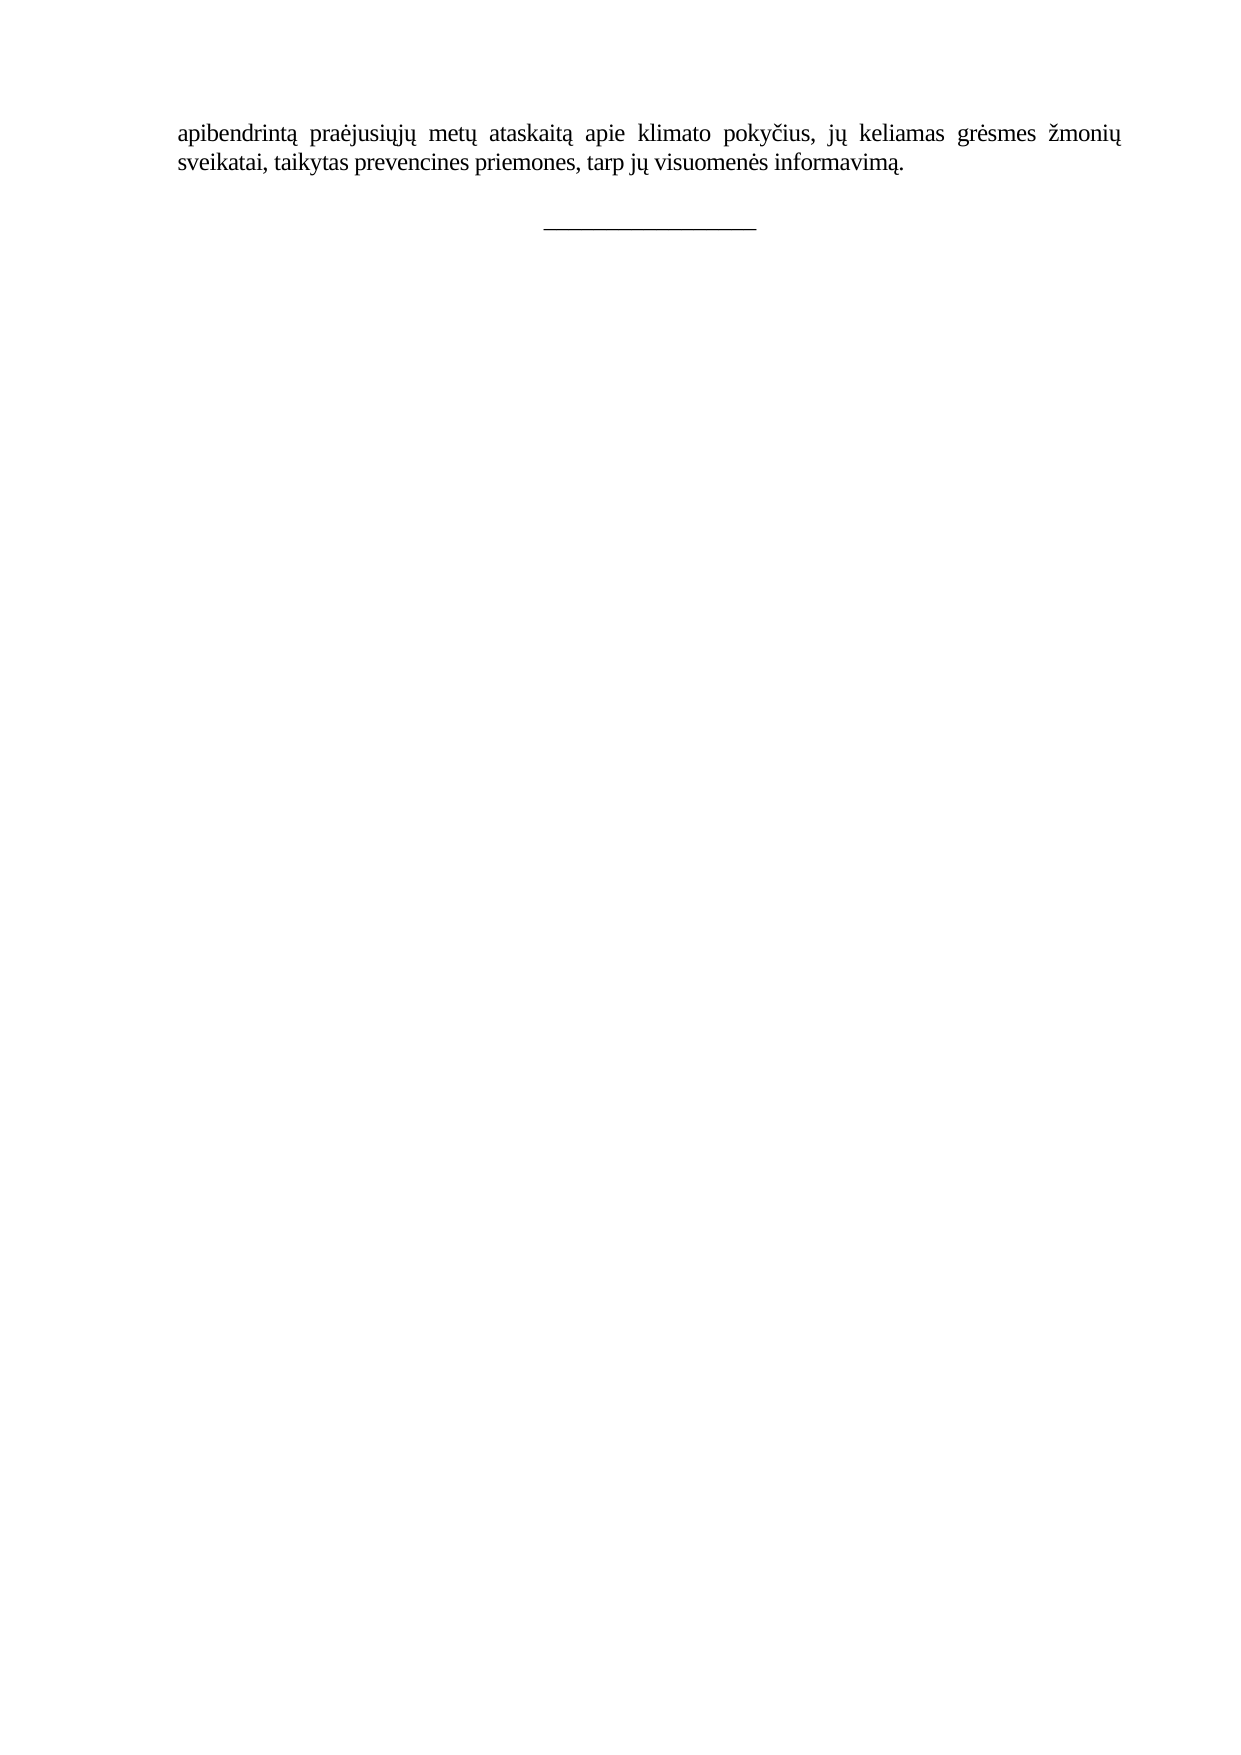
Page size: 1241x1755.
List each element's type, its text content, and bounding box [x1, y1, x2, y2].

text _________________ [177, 204, 1122, 233]
text apibendrintą praėjusiųjų metų ataskaitą apie klimato pokyčius, jų keliamas grėsmes žmonių sveikatai, taikytas prevencines priemones, tarp jų visuomenės informavimą. [177, 118, 1122, 176]
